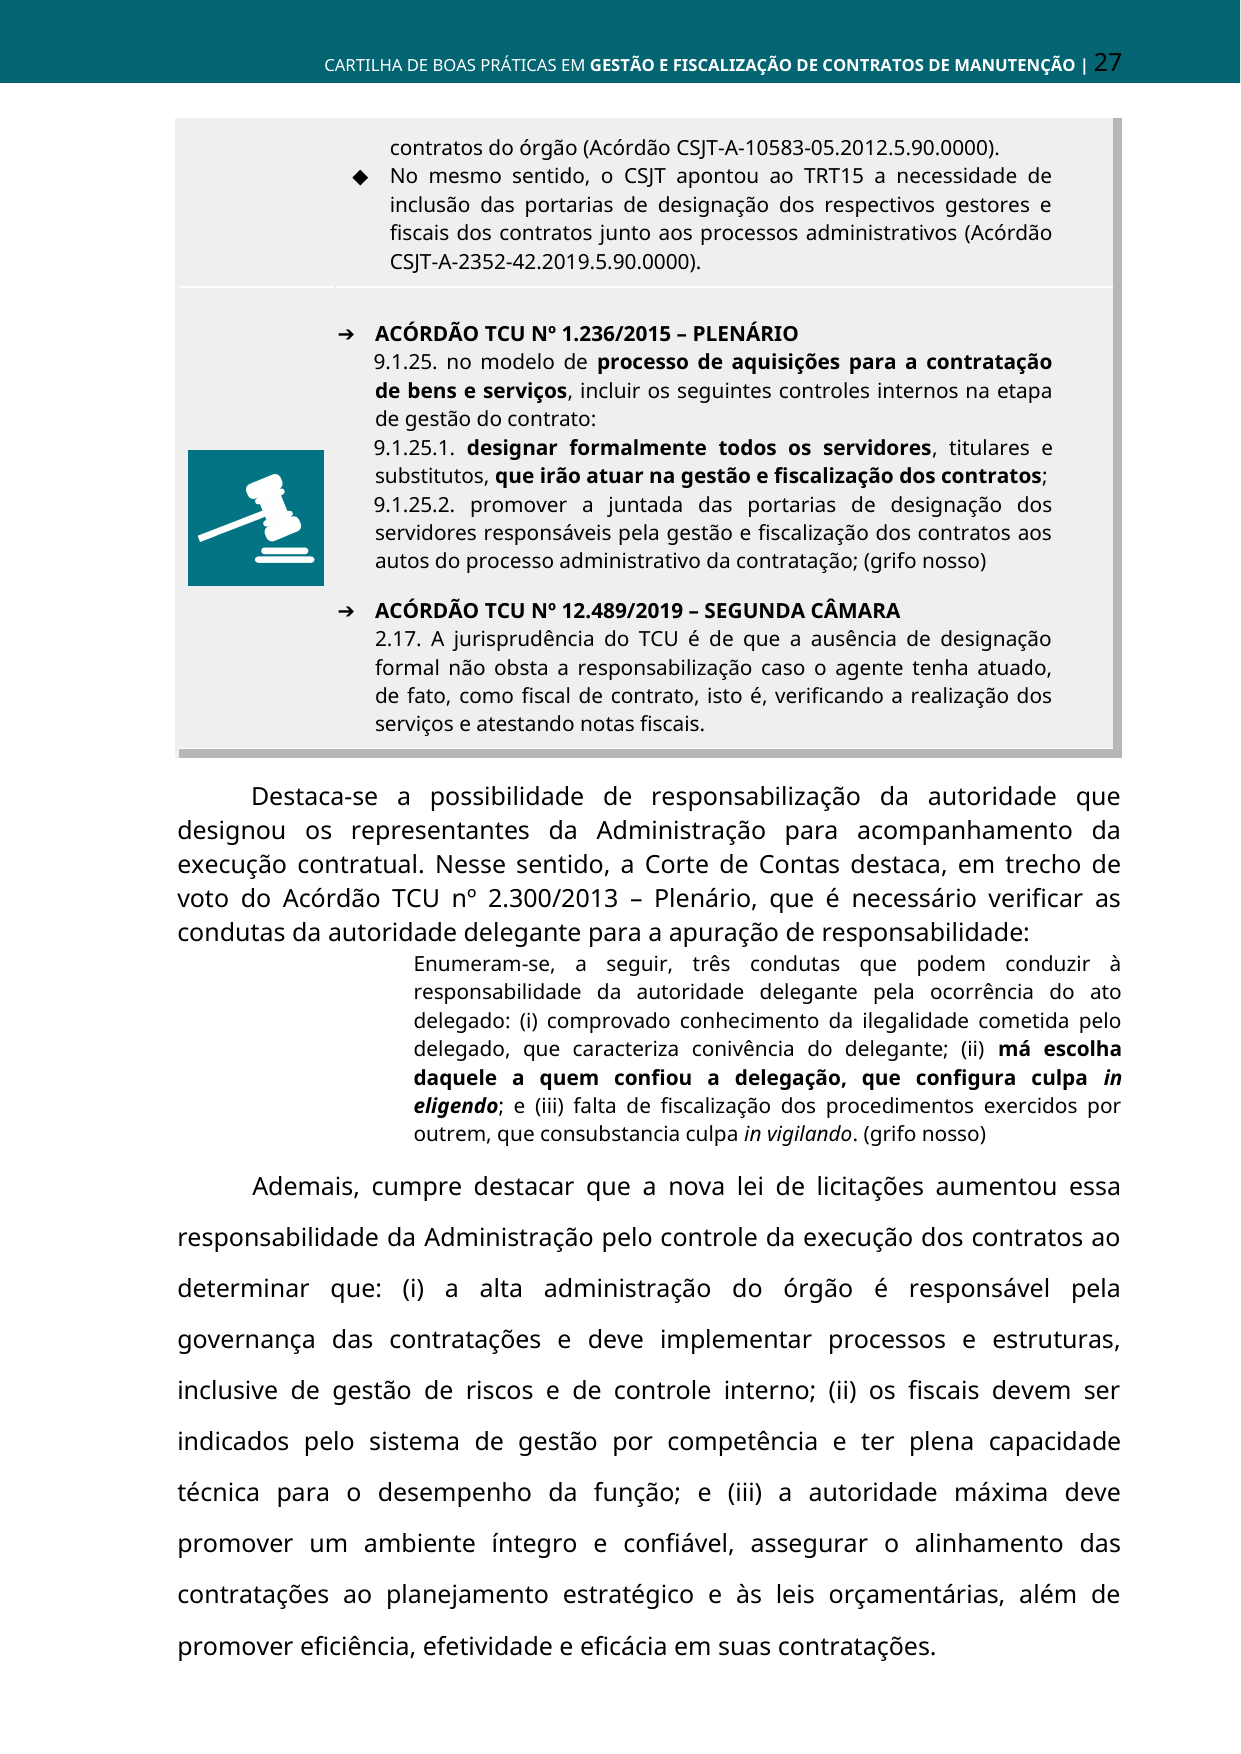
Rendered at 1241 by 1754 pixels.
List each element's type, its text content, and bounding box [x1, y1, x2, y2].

table_header RECOMENDAÇÕES DE OUTRAS AUDITORIAS Já foi fruto de recomendação de auditoria no âmbito deste TRT4 a necessidade de designação formal de fiscais pela Administração e a inclusão do referido ato de designação nos processos relacionados à licitação (Relatório de Auditoria TRT4 nº 15/2011); O CSJT, em auditoria realizada neste TRT4, determinou que houvesse a designação, de forma precisa, individual e nominal, de servidor ou comissão para acompanhar e fiscalizar a execução dos contratos do órgão (Acórdão CSJT-A-10583-05.2012.5.90.0000). No mesmo sentido, o CSJT apontou ao TRT15 a necessidade de inclusão das portarias de designação dos respectivos gestores e fiscais dos contratos junto aos processos administrativos (Acórdão CSJT-A-2352-42.2019.5.90.0000). [336, 123, 1113, 286]
picture [0, 0, 1241, 83]
table_cell [179, 287, 334, 748]
text Ademais, cumpre destacar que a nova lei de licitações aumentou essa responsabilidade da Administração pelo controle da execução dos contratos ao determinar que: (i) a alta administração do órgão é responsável pela governança das contratações e deve implementar processos e estruturas, inclusive de gestão de riscos e de controle interno; (ii) os fiscais devem ser indicados pelo sistema de gestão por competência e ter plena capacidade técnica para o desempenho da função; e (iii) a autoridade máxima deve promover um ambiente íntegro e confiável, assegurar o alinhamento das contratações ao planejamento estratégico e às leis orçamentárias, além de promover eficiência, efetividade e eficácia em suas contratações. [177, 1169, 1122, 1662]
text Enumeram-se, a seguir, três condutas que podem conduzir à responsabilidade da autoridade delegante pela ocorrência do ato delegado: (i) comprovado conhecimento da ilegalidade cometida pelo delegado, que caracteriza conivência do delegante; (ii) má escolha daquele a quem confiou a delegação, que configura culpa in eligendo; e (iii) falta de fiscalização dos procedimentos exercidos por outrem, que consubstancia culpa in vigilando. (grifo nosso) [413, 949, 1122, 1148]
table_cell ACÓRDÃO TCU Nº 1.236/2015 – PLENÁRIO 9.1.25. no modelo de processo de aquisições para a contratação de bens e serviços, incluir os seguintes controles internos na etapa de gestão do contrato: 9.1.25.1. designar formalmente todos os servidores, titulares e substitutos, que irão atuar na gestão e fiscalização dos contratos; 9.1.25.2. promover a juntada das portarias de designação dos servidores responsáveis pela gestão e fiscalização dos contratos aos autos do processo administrativo da contratação; (grifo nosso) ACÓRDÃO TCU Nº 12.489/2019 – SEGUNDA CÂMARA 2.17. A jurisprudência do TCU é de que a ausência de designação formal não obsta a responsabilização caso o agente tenha atuado, de fato, como fiscal de contrato, isto é, verificando a realização dos serviços e atestando notas fiscais. [336, 288, 1113, 748]
table_header [179, 123, 334, 286]
text Destaca-se a possibilidade de responsabilização da autoridade que designou os representantes da Administração para acompanhamento da execução contratual. Nesse sentido, a Corte de Contas destaca, em trecho de voto do Acórdão TCU nº 2.300/2013 – Plenário, que é necessário verificar as condutas da autoridade delegante para a apuração de responsabilidade: [177, 779, 1122, 949]
picture [188, 450, 324, 586]
